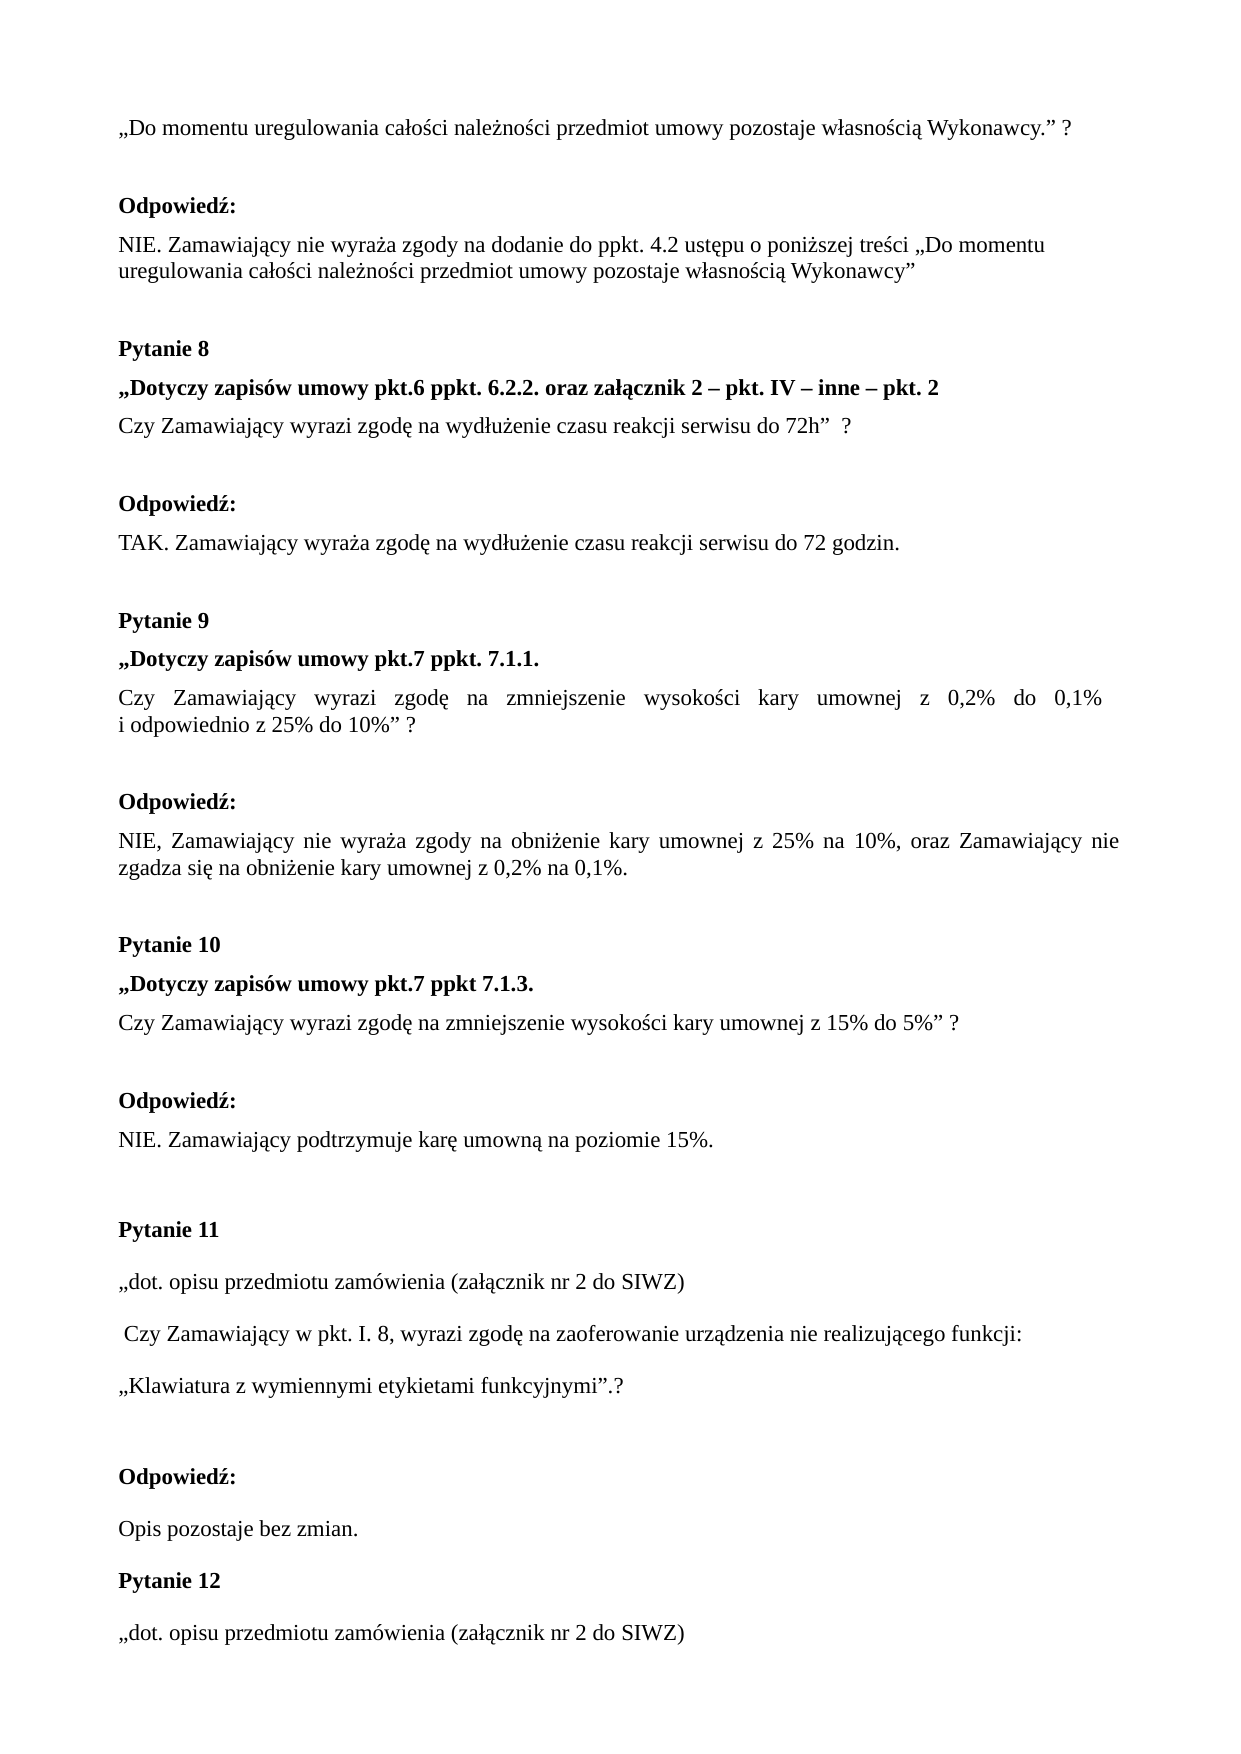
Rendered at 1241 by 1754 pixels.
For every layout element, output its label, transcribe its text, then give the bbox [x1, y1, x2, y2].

text NIE. Zamawiający podtrzymuje karę umowną na poziomie 15%. [118, 1126, 1122, 1152]
text Czy Zamawiający w pkt. I. 8, wyrazi zgodę na zaoferowanie urządzenia nie realizującego funkcji: [118, 1320, 1122, 1347]
text Pytanie 12 [118, 1567, 1122, 1593]
text Pytanie 9 [118, 607, 1122, 633]
text „Dotyczy zapisów umowy pkt.7 ppkt. 7.1.1. [118, 646, 1122, 672]
text Czy Zamawiający wyrazi zgodę na zmniejszenie wysokości kary umownej z 0,2% do 0,1% i odpowiednio z 25% do 10%” ? [118, 684, 1122, 737]
text „dot. opisu przedmiotu zamówienia (załącznik nr 2 do SIWZ) [118, 1268, 1122, 1295]
text NIE, Zamawiający nie wyraża zgody na obniżenie kary umownej z 25% na 10%, oraz Zamawiający nie zgadza się na obniżenie kary umownej z 0,2% na 0,1%. [118, 827, 1122, 880]
text „Dotyczy zapisów umowy pkt.7 ppkt 7.1.3. [118, 970, 1122, 997]
text NIE. Zamawiający nie wyraża zgody na dodanie do ppkt. 4.2 ustępu o poniższej treści „Do momentu uregulowania całości należności przedmiot umowy pozostaje własnością Wykonawcy” [118, 231, 1122, 283]
text TAK. Zamawiający wyraża zgodę na wydłużenie czasu reakcji serwisu do 72 godzin. [118, 529, 1122, 555]
text Pytanie 10 [118, 931, 1122, 958]
text Opis pozostaje bez zmian. [118, 1515, 1122, 1542]
text Odpowiedź: [118, 192, 1122, 218]
text Odpowiedź: [118, 788, 1122, 815]
text Czy Zamawiający wyrazi zgodę na wydłużenie czasu reakcji serwisu do 72h” ? [118, 412, 1122, 439]
text Odpowiedź: [118, 1463, 1122, 1489]
text Pytanie 8 [118, 335, 1122, 361]
text Odpowiedź: [118, 490, 1122, 516]
text „dot. opisu przedmiotu zamówienia (załącznik nr 2 do SIWZ) [118, 1619, 1122, 1646]
text Pytanie 11 [118, 1216, 1122, 1243]
text Czy Zamawiający wyrazi zgodę na zmniejszenie wysokości kary umownej z 15% do 5%” ? [118, 1009, 1122, 1035]
text Odpowiedź: [118, 1087, 1122, 1113]
text „Do momentu uregulowania całości należności przedmiot umowy pozostaje własnością Wykonawcy.” ? [118, 114, 1122, 140]
text „Dotyczy zapisów umowy pkt.6 ppkt. 6.2.2. oraz załącznik 2 – pkt. IV – inne – pkt. 2 [118, 373, 1122, 400]
text „Klawiatura z wymiennymi etykietami funkcyjnymi”.? [118, 1372, 1122, 1399]
